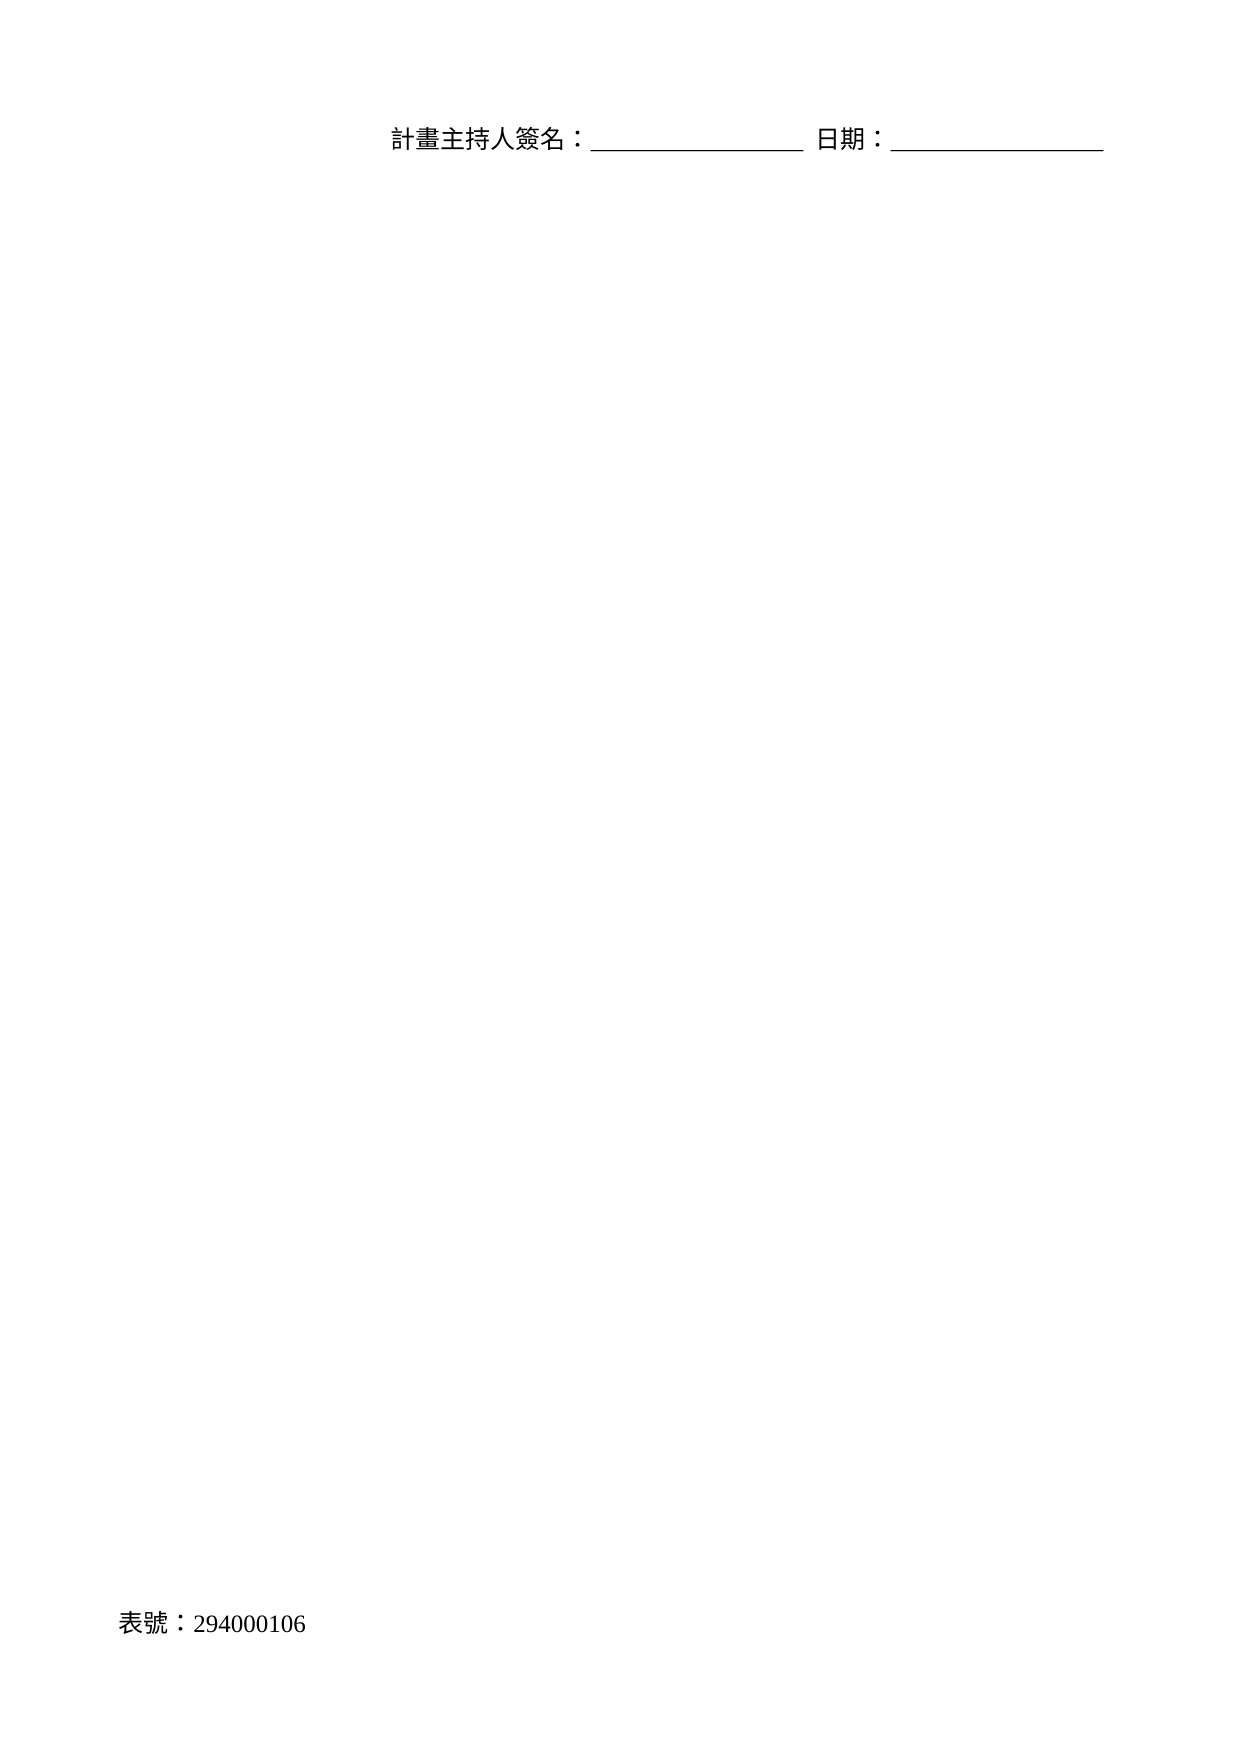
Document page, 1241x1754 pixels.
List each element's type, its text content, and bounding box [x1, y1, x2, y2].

text 計畫主持人簽名：_________________ 日期：_________________ [118, 96, 1103, 159]
